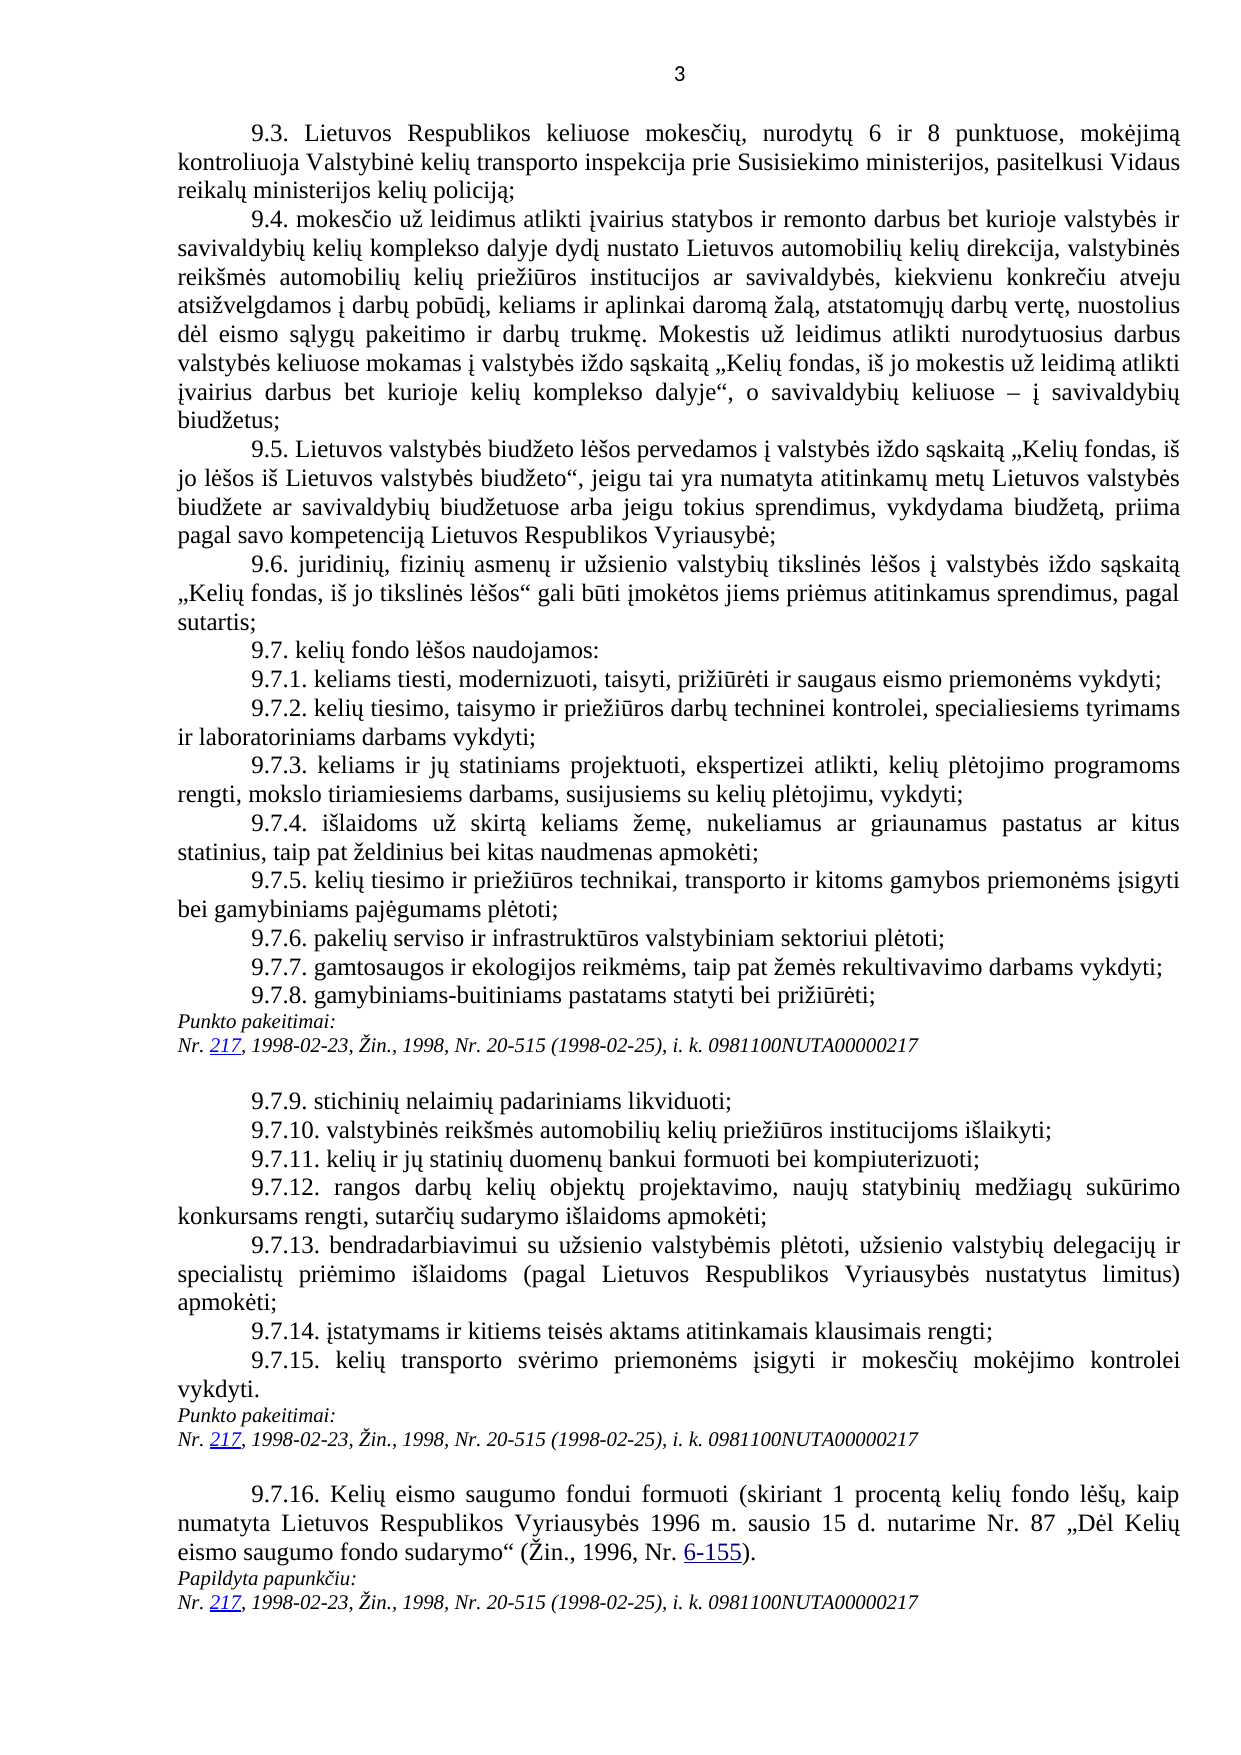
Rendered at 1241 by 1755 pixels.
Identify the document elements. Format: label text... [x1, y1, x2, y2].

text Punkto pakeitimai: [177, 1402, 1181, 1427]
text 9.7.10. valstybinės reikšmės automobilių kelių priežiūros institucijoms išlaikyti; [177, 1115, 1181, 1144]
text 9.7.9. stichinių nelaimių padariniams likviduoti; [177, 1086, 1181, 1115]
text Nr. 217, 1998-02-23, Žin., 1998, Nr. 20-515 (1998-02-25), i. k. 0981100NUTA00000217 [177, 1427, 1181, 1451]
text 9.6. juridinių, fizinių asmenų ir užsienio valstybių tikslinės lėšos į valstybės iždo sąskaitą „Kelių fondas, iš jo tikslinės lėšos“ gali būti įmokėtos jiems priėmus atitinkamus sprendimus, pagal sutartis; [177, 549, 1181, 636]
text Nr. 217, 1998-02-23, Žin., 1998, Nr. 20-515 (1998-02-25), i. k. 0981100NUTA00000217 [177, 1033, 1181, 1057]
text 9.7. kelių fondo lėšos naudojamos: [177, 636, 1181, 664]
text Punkto pakeitimai: [177, 1009, 1181, 1033]
text 9.5. Lietuvos valstybės biudžeto lėšos pervedamos į valstybės iždo sąskaitą „Kelių fondas, iš jo lėšos iš Lietuvos valstybės biudžeto“, jeigu tai yra numatyta atitinkamų metų Lietuvos valstybės biudžete ar savivaldybių biudžetuose arba jeigu tokius sprendimus, vykdydama biudžetą, priima pagal savo kompetenciją Lietuvos Respublikos Vyriausybė; [177, 434, 1181, 549]
text 9.7.11. kelių ir jų statinių duomenų bankui formuoti bei kompiuterizuoti; [177, 1144, 1181, 1172]
text 9.7.1. keliams tiesti, modernizuoti, taisyti, prižiūrėti ir saugaus eismo priemonėms vykdyti; [177, 664, 1181, 693]
text 9.7.5. kelių tiesimo ir priežiūros technikai, transporto ir kitoms gamybos priemonėms įsigyti bei gamybiniams pajėgumams plėtoti; [177, 866, 1181, 923]
text Papildyta papunkčiu: [177, 1566, 1181, 1590]
text 9.7.4. išlaidoms už skirtą keliams žemę, nukeliamus ar griaunamus pastatus ar kitus statinius, taip pat želdinius bei kitas naudmenas apmokėti; [177, 808, 1181, 866]
text 9.7.3. keliams ir jų statiniams projektuoti, ekspertizei atlikti, kelių plėtojimo programoms rengti, mokslo tiriamiesiems darbams, susijusiems su kelių plėtojimu, vykdyti; [177, 751, 1181, 808]
text 9.7.16. Kelių eismo saugumo fondui formuoti (skiriant 1 procentą kelių fondo lėšų, kaip numatyta Lietuvos Respublikos Vyriausybės 1996 m. sausio 15 d. nutarime Nr. 87 „Dėl Kelių eismo saugumo fondo sudarymo“ (Žin., 1996, Nr. 6-155). [177, 1479, 1181, 1566]
text 9.3. Lietuvos Respublikos keliuose mokesčių, nurodytų 6 ir 8 punktuose, mokėjimą kontroliuoja Valstybinė kelių transporto inspekcija prie Susisiekimo ministerijos, pasitelkusi Vidaus reikalų ministerijos kelių policiją; [177, 118, 1181, 204]
text 9.7.14. įstatymams ir kitiems teisės aktams atitinkamais klausimais rengti; [177, 1316, 1181, 1345]
text Nr. 217, 1998-02-23, Žin., 1998, Nr. 20-515 (1998-02-25), i. k. 0981100NUTA00000217 [177, 1590, 1181, 1614]
text 9.7.6. pakelių serviso ir infrastruktūros valstybiniam sektoriui plėtoti; [177, 923, 1181, 952]
text 9.7.15. kelių transporto svėrimo priemonėms įsigyti ir mokesčių mokėjimo kontrolei vykdyti. [177, 1345, 1181, 1402]
text 9.7.12. rangos darbų kelių objektų projektavimo, naujų statybinių medžiagų sukūrimo konkursams rengti, sutarčių sudarymo išlaidoms apmokėti; [177, 1172, 1181, 1230]
text 9.4. mokesčio už leidimus atlikti įvairius statybos ir remonto darbus bet kurioje valstybės ir savivaldybių kelių komplekso dalyje dydį nustato Lietuvos automobilių kelių direkcija, valstybinės reikšmės automobilių kelių priežiūros institucijos ar savivaldybės, kiekvienu konkrečiu atveju atsižvelgdamos į darbų pobūdį, keliams ir aplinkai daromą žalą, atstatomųjų darbų vertę, nuostolius dėl eismo sąlygų pakeitimo ir darbų trukmę. Mokestis už leidimus atlikti nurodytuosius darbus valstybės keliuose mokamas į valstybės iždo sąskaitą „Kelių fondas, iš jo mokestis už leidimą atlikti įvairius darbus bet kurioje kelių komplekso dalyje“, o savivaldybių keliuose – į savivaldybių biudžetus; [177, 204, 1181, 434]
text 9.7.7. gamtosaugos ir ekologijos reikmėms, taip pat žemės rekultivavimo darbams vykdyti; [177, 952, 1181, 981]
text 9.7.13. bendradarbiavimui su užsienio valstybėmis plėtoti, užsienio valstybių delegacijų ir specialistų priėmimo išlaidoms (pagal Lietuvos Respublikos Vyriausybės nustatytus limitus) apmokėti; [177, 1230, 1181, 1316]
text 9.7.8. gamybiniams-buitiniams pastatams statyti bei prižiūrėti; [177, 981, 1181, 1009]
text 9.7.2. kelių tiesimo, taisymo ir priežiūros darbų techninei kontrolei, specialiesiems tyrimams ir laboratoriniams darbams vykdyti; [177, 693, 1181, 751]
